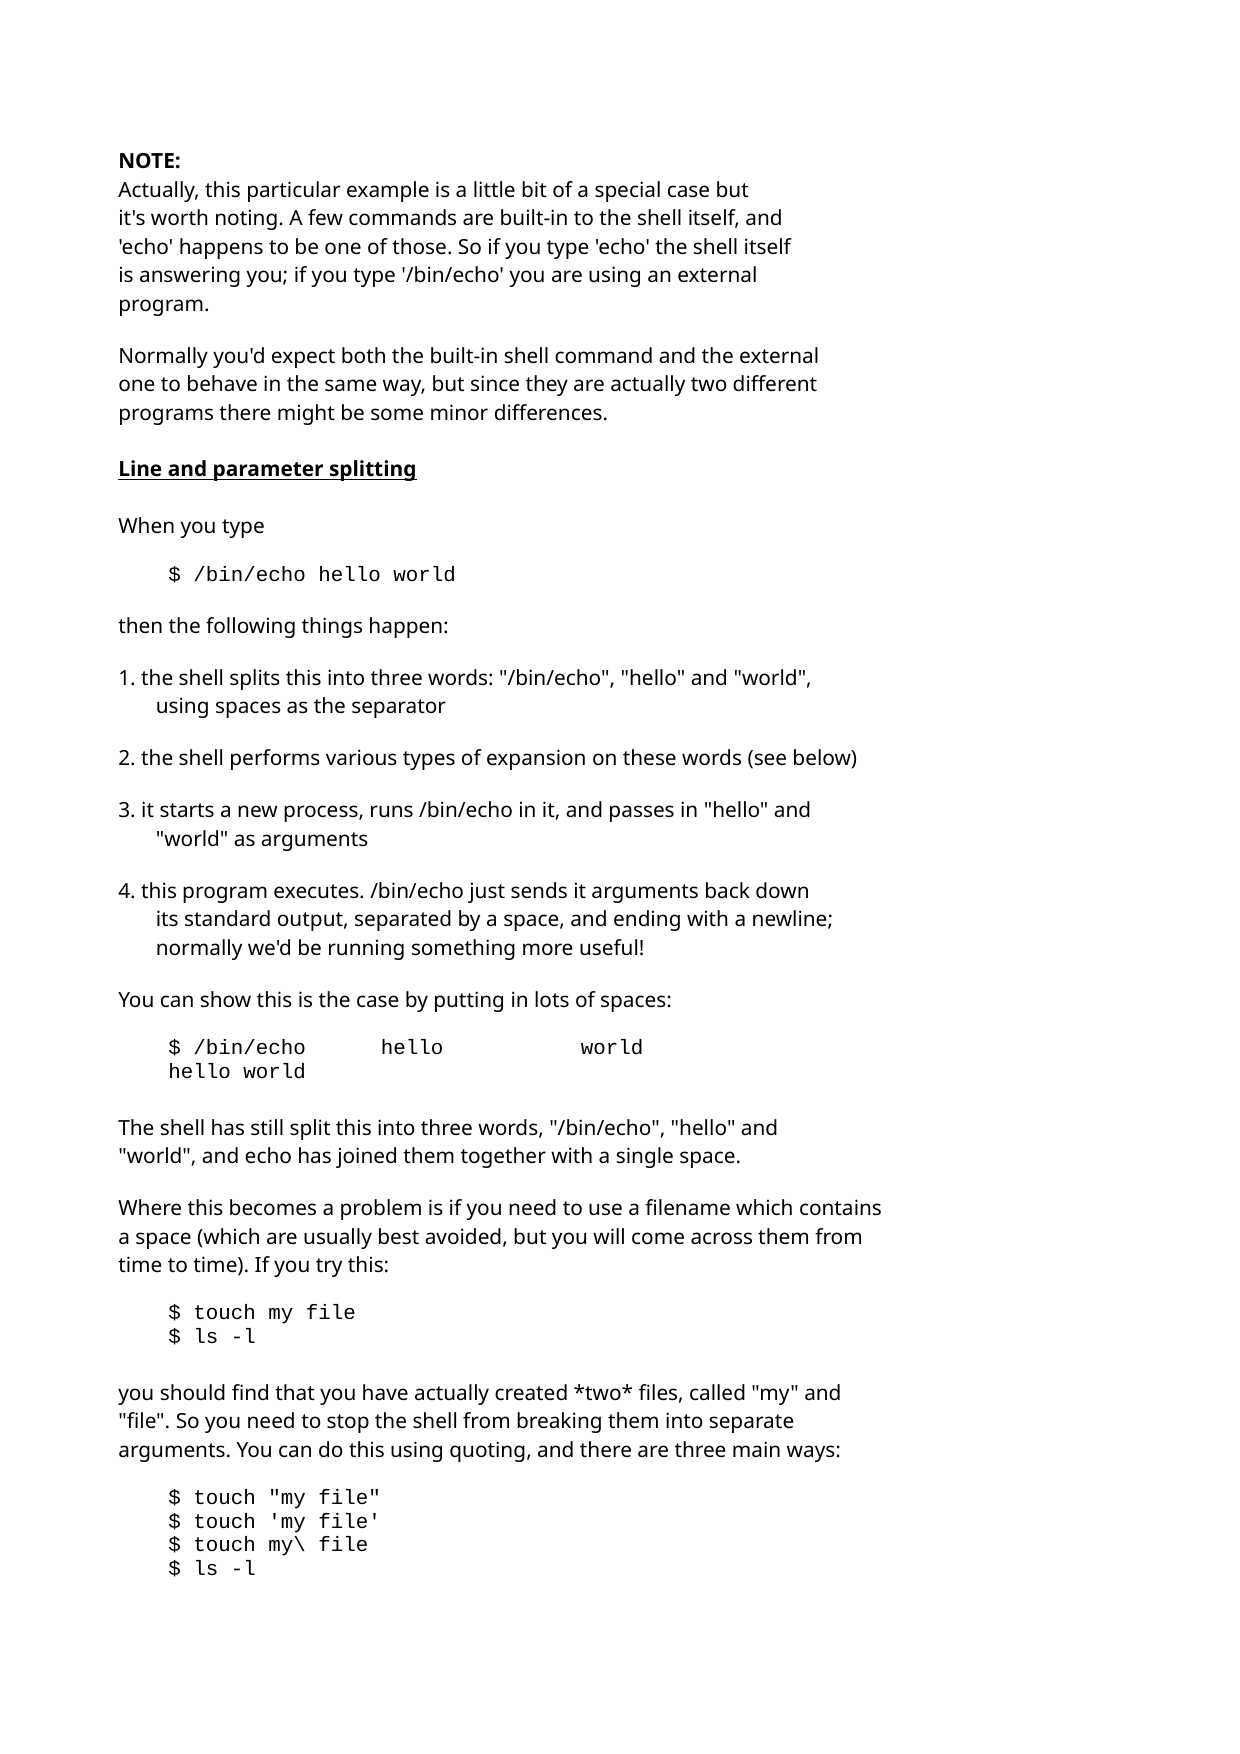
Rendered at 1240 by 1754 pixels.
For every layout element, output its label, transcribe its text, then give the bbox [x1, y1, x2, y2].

text 3. it starts a new process, runs /bin/echo in it, and passes in "hello" and [118, 796, 1121, 824]
text $ touch my\ file [118, 1534, 1121, 1558]
text 'echo' happens to be one of those. So if you type 'echo' the shell itself [118, 232, 1121, 260]
text $ /bin/echo hello world [118, 1037, 1121, 1061]
text program. [118, 289, 1121, 317]
text hello world [118, 1061, 1121, 1084]
text Actually, this particular example is a little bit of a special case but [118, 175, 1121, 203]
text time to time). If you try this: [118, 1250, 1121, 1279]
text Normally you'd expect both the built-in shell command and the external [118, 341, 1121, 369]
text "world" as arguments [118, 824, 1121, 852]
text The shell has still split this into three words, "/bin/echo", "hello" and [118, 1113, 1121, 1141]
text $ /bin/echo hello world [118, 563, 1121, 587]
text arguments. You can do this using quoting, and there are three main ways: [118, 1435, 1121, 1463]
text programs there might be some minor differences. [118, 398, 1121, 426]
text "file". So you need to stop the shell from breaking them into separate [118, 1406, 1121, 1435]
text $ touch my file [118, 1302, 1121, 1326]
text Line and parameter splitting [118, 454, 1121, 483]
text is answering you; if you type '/bin/echo' you are using an external [118, 260, 1121, 289]
text NOTE: [118, 147, 1121, 175]
text 1. the shell splits this into three words: "/bin/echo", "hello" and "world", [118, 663, 1121, 691]
text then the following things happen: [118, 611, 1121, 639]
text $ touch "my file" [118, 1487, 1121, 1511]
text $ touch 'my file' [118, 1511, 1121, 1534]
text When you type [118, 511, 1121, 540]
text you should find that you have actually created *two* files, called "my" and [118, 1378, 1121, 1406]
text Where this becomes a problem is if you need to use a filename which contains [118, 1193, 1121, 1222]
text 4. this program executes. /bin/echo just sends it arguments back down [118, 876, 1121, 904]
text normally we'd be running something more useful! [118, 933, 1121, 961]
text You can show this is the case by putting in lots of spaces: [118, 985, 1121, 1013]
text it's worth noting. A few commands are built-in to the shell itself, and [118, 203, 1121, 232]
text one to behave in the same way, but since they are actually two different [118, 369, 1121, 398]
text a space (which are usually best avoided, but you will come across them from [118, 1222, 1121, 1250]
text $ ls -l [118, 1558, 1121, 1582]
text 2. the shell performs various types of expansion on these words (see below) [118, 743, 1121, 772]
text "world", and echo has joined them together with a single space. [118, 1141, 1121, 1170]
text using spaces as the separator [118, 691, 1121, 720]
text its standard output, separated by a space, and ending with a newline; [118, 904, 1121, 933]
text $ ls -l [118, 1326, 1121, 1349]
